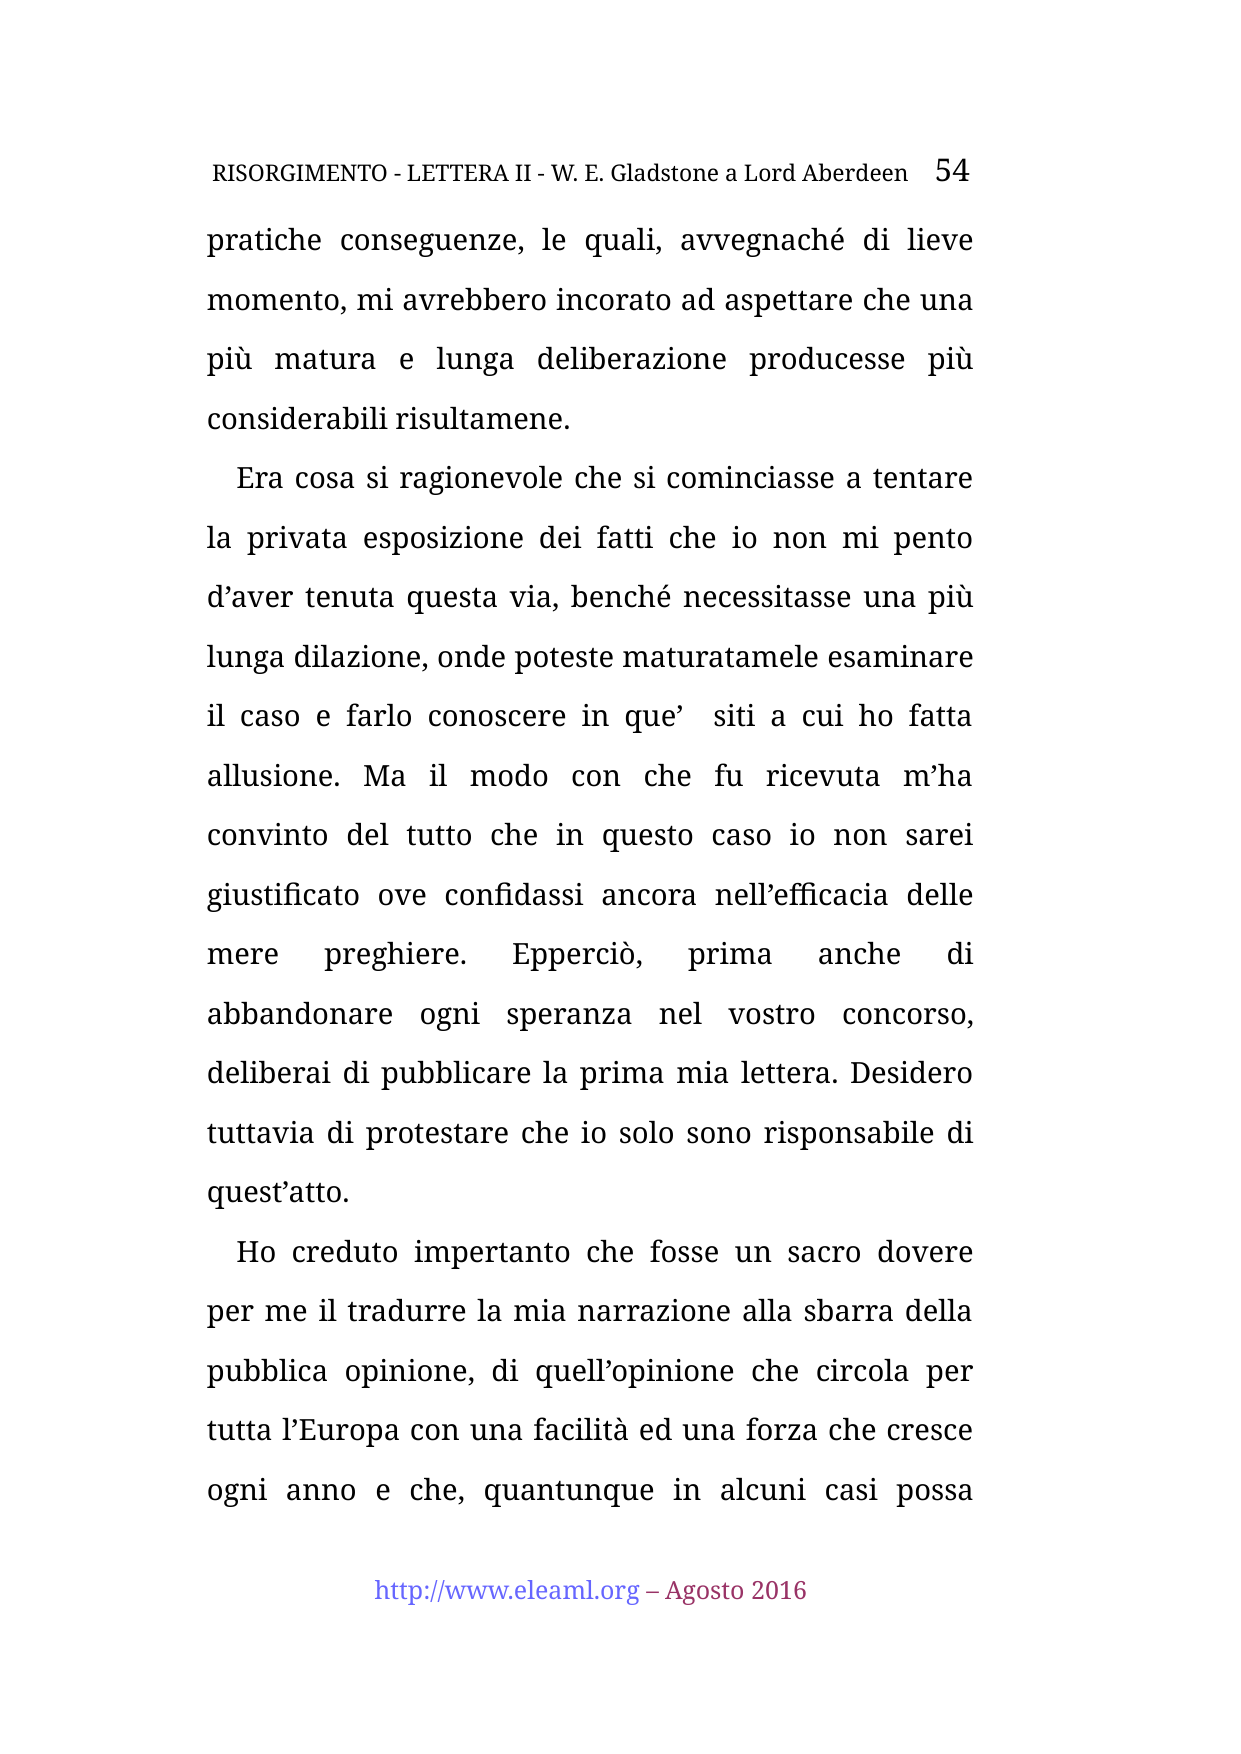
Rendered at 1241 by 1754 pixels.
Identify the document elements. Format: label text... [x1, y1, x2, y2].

text Ho creduto impertanto che fosse un sacro dovere per me il tradurre la mia narrazione alla sbarra della pubblica opinione, di quell’opinione che circola per tutta l’Europa con una facilità ed una forza che cresce ogni anno e che, quantunque in alcuni casi possa [207, 1231, 974, 1508]
text pratiche conseguenze, le quali, avvegnaché di lieve momento, mi avrebbero incorato ad aspettare che una più matura e lunga deliberazione producesse più considerabili risultamene. [207, 220, 974, 438]
text Era cosa si ragionevole che si cominciasse a tentare la privata esposizione dei fatti che io non mi pento d’aver tenuta questa via, benché necessitasse una più lunga dilazione, onde poteste maturatamele esaminare il caso e farlo conoscere in que’ siti a cui ho fatta allusione. Ma il modo con che fu ricevuta m’ha convinto del tutto che in questo caso io non sarei giustificato ove confidassi ancora nell’efficacia delle mere preghiere. Epperciò, prima anche di abbandonare ogni speranza nel vostro concorso, deliberai di pubblicare la prima mia lettera. Desidero tuttavia di protestare che io solo sono risponsabile di quest’atto. [207, 458, 974, 1211]
